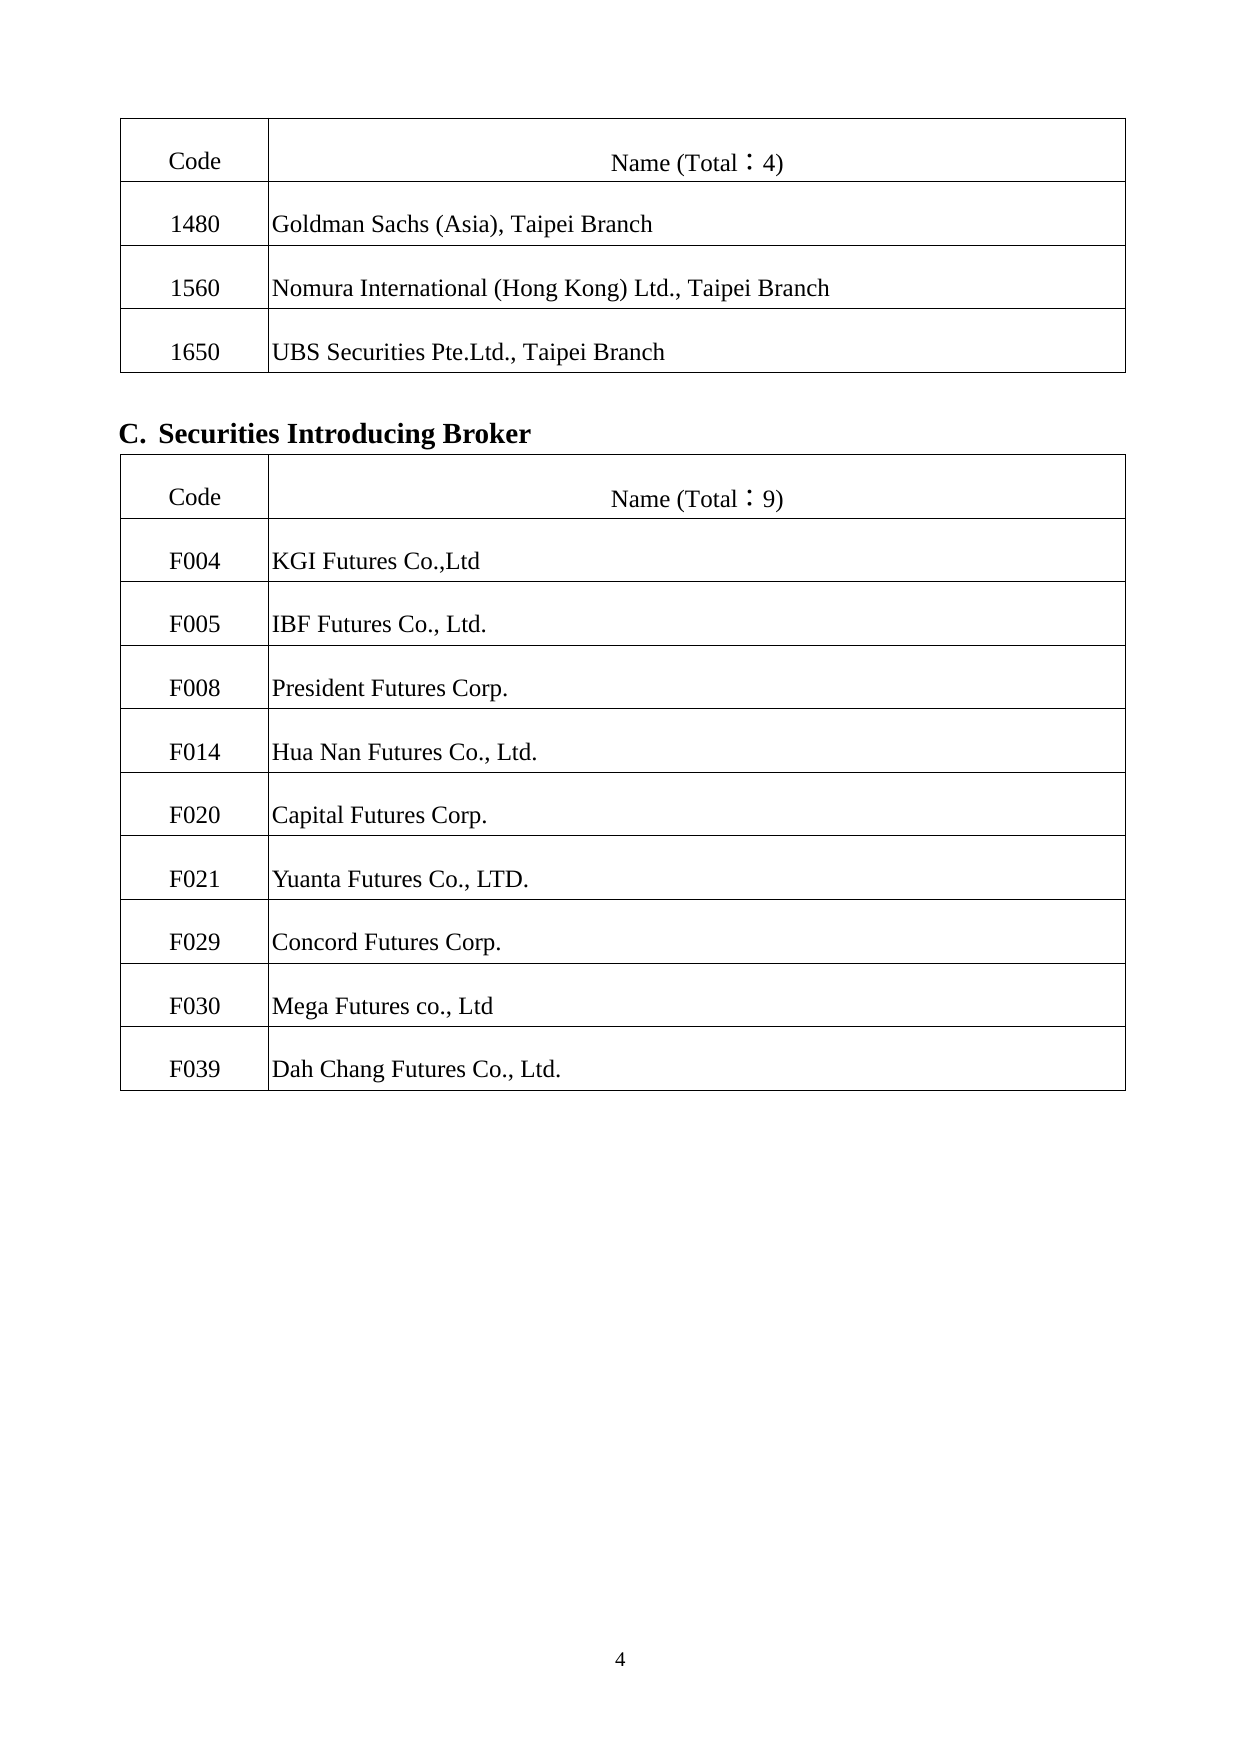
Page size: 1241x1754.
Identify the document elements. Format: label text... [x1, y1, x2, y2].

table_cell F005 [121, 582, 268, 645]
table_header Code [121, 119, 268, 181]
table_cell Capital Futures Corp. [269, 773, 1125, 835]
table_cell 1560 [121, 246, 268, 308]
table_cell F004 [121, 519, 268, 581]
table_cell President Futures Corp. [269, 646, 1125, 708]
table_cell F020 [121, 773, 268, 835]
table_cell UBS Securities Pte.Ltd., Taipei Branch [269, 309, 1125, 372]
table_cell 1480 [121, 182, 268, 245]
table_cell Goldman Sachs (Asia), Taipei Branch [269, 182, 1125, 245]
table_cell IBF Futures Co., Ltd. [269, 582, 1125, 645]
table_cell Mega Futures co., Ltd [269, 964, 1125, 1026]
table_cell Hua Nan Futures Co., Ltd. [269, 709, 1125, 772]
table_cell F039 [121, 1027, 268, 1089]
table_header Name (Total：9)表單的頂端 [269, 455, 1125, 518]
table_cell F008 [121, 646, 268, 708]
table_header Name (Total：4)表單的頂端 [269, 119, 1125, 181]
table_cell KGI Futures Co.,Ltd [269, 519, 1125, 581]
table_cell F030 [121, 964, 268, 1026]
table_cell Yuanta Futures Co., LTD. [269, 836, 1125, 899]
table_cell F014 [121, 709, 268, 772]
table_cell Dah Chang Futures Co., Ltd. [269, 1027, 1125, 1089]
table_cell Nomura International (Hong Kong) Ltd., Taipei Branch [269, 246, 1125, 308]
table_cell Concord Futures Corp. [269, 900, 1125, 962]
table_header Code [121, 455, 268, 518]
list Securities Introducing Broker [118, 392, 1122, 454]
table_cell F021 [121, 836, 268, 899]
table_cell 1650 [121, 309, 268, 372]
table_cell F029 [121, 900, 268, 962]
